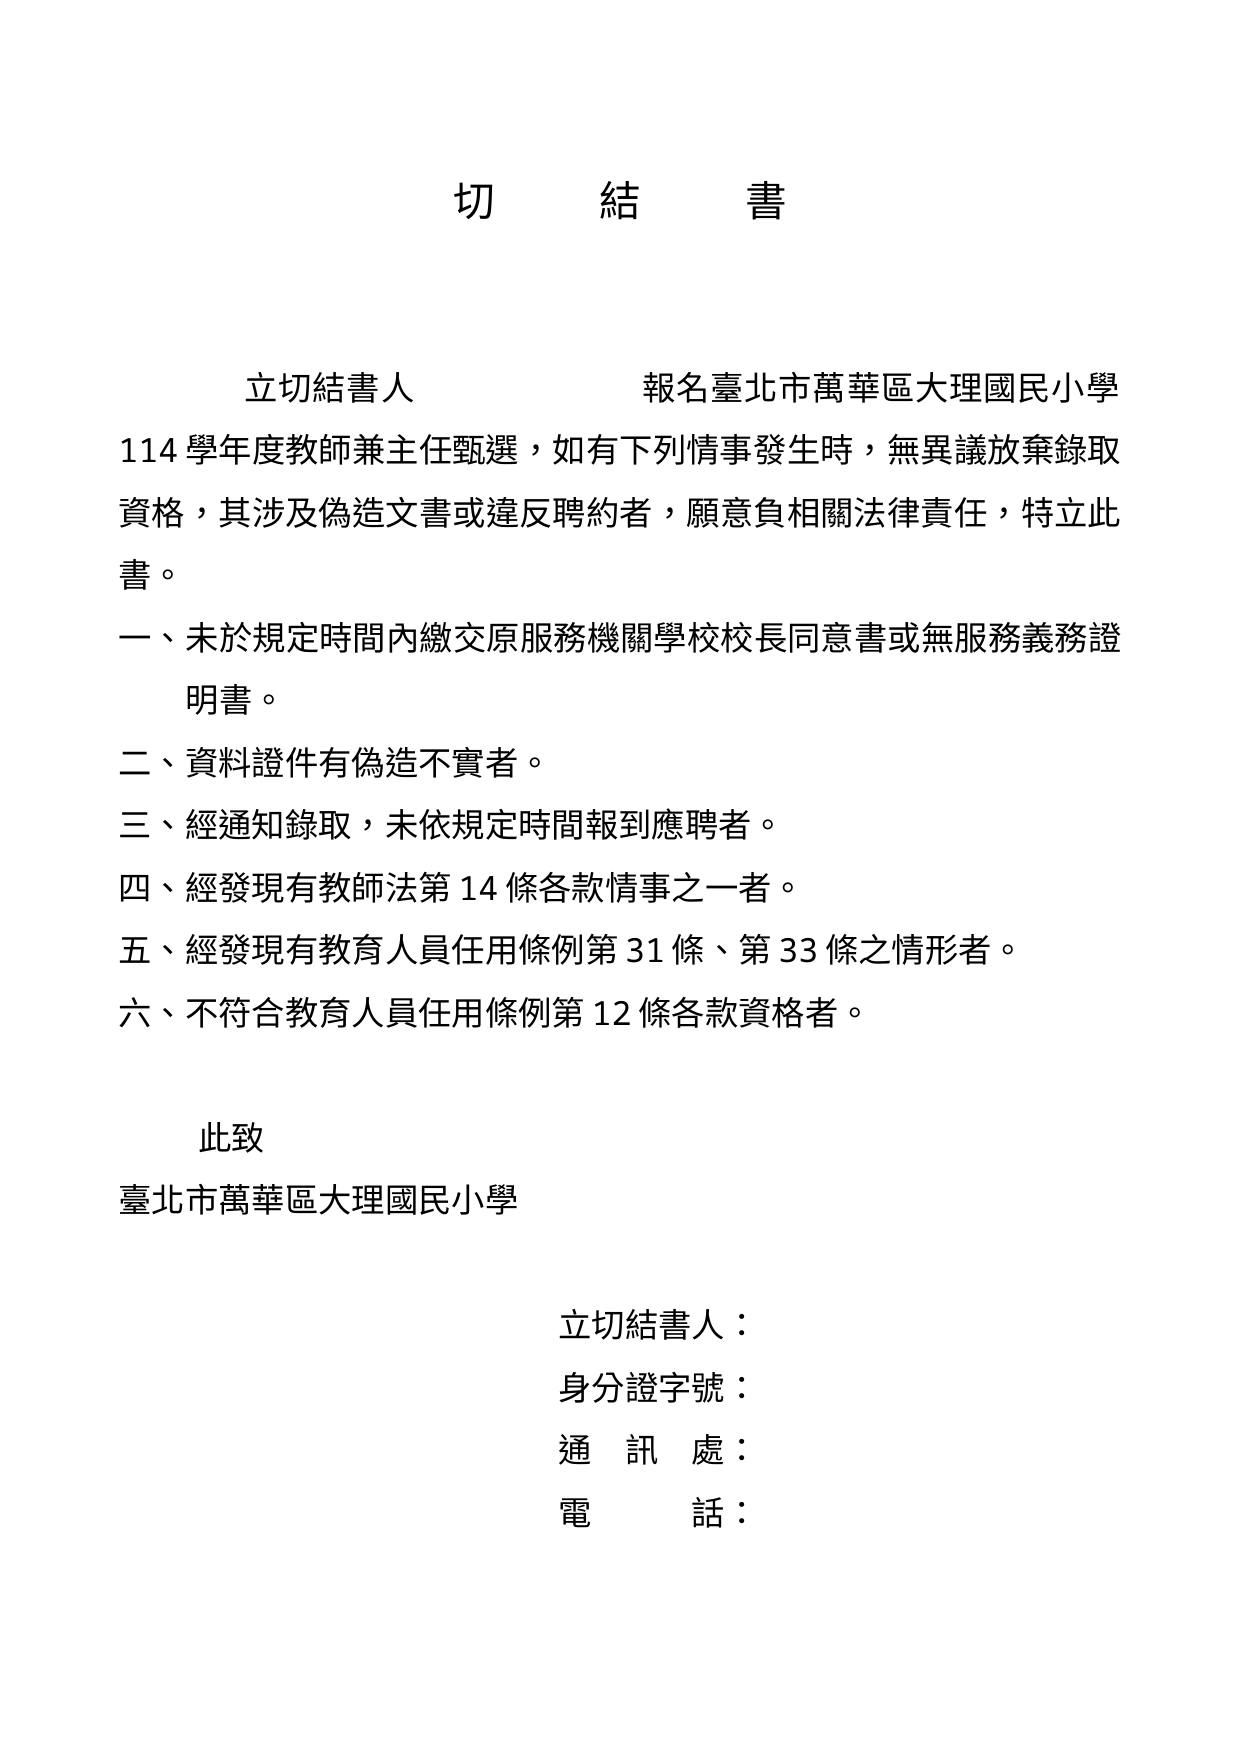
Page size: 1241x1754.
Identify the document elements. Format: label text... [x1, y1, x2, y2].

text 通 訊 處： [118, 1406, 1122, 1469]
text 三、經通知錄取，未依規定時間報到應聘者。 [118, 781, 1122, 844]
text 六、不符合教育人員任用條例第12條各款資格者。 [118, 969, 1122, 1031]
text 切 結 書 [118, 156, 1122, 219]
text 一、 未於規定時間內繳交原服務機關學校校長同意書或無服務義務證明書。 [118, 594, 1122, 719]
text 四、經發現有教師法第14條各款情事之一者。 [118, 844, 1122, 906]
text 臺北市萬華區大理國民小學 [118, 1156, 1122, 1219]
text 此致 [118, 1094, 1122, 1156]
text 五、經發現有教育人員任用條例第31條、第33條之情形者。 [118, 906, 1122, 969]
text 電 話： [118, 1469, 1122, 1531]
text 身分證字號： [118, 1344, 1122, 1406]
text 立切結書人： [118, 1281, 1122, 1344]
text 立切結書人 報名臺北市萬華區大理國民小學 114學年度教師兼主任甄選，如有下列情事發生時，無異議放棄錄取資格，其涉及偽造文書或違反聘約者，願意負相關法律責任，特立此書。 [118, 344, 1122, 594]
text 二、資料證件有偽造不實者。 [118, 719, 1122, 781]
